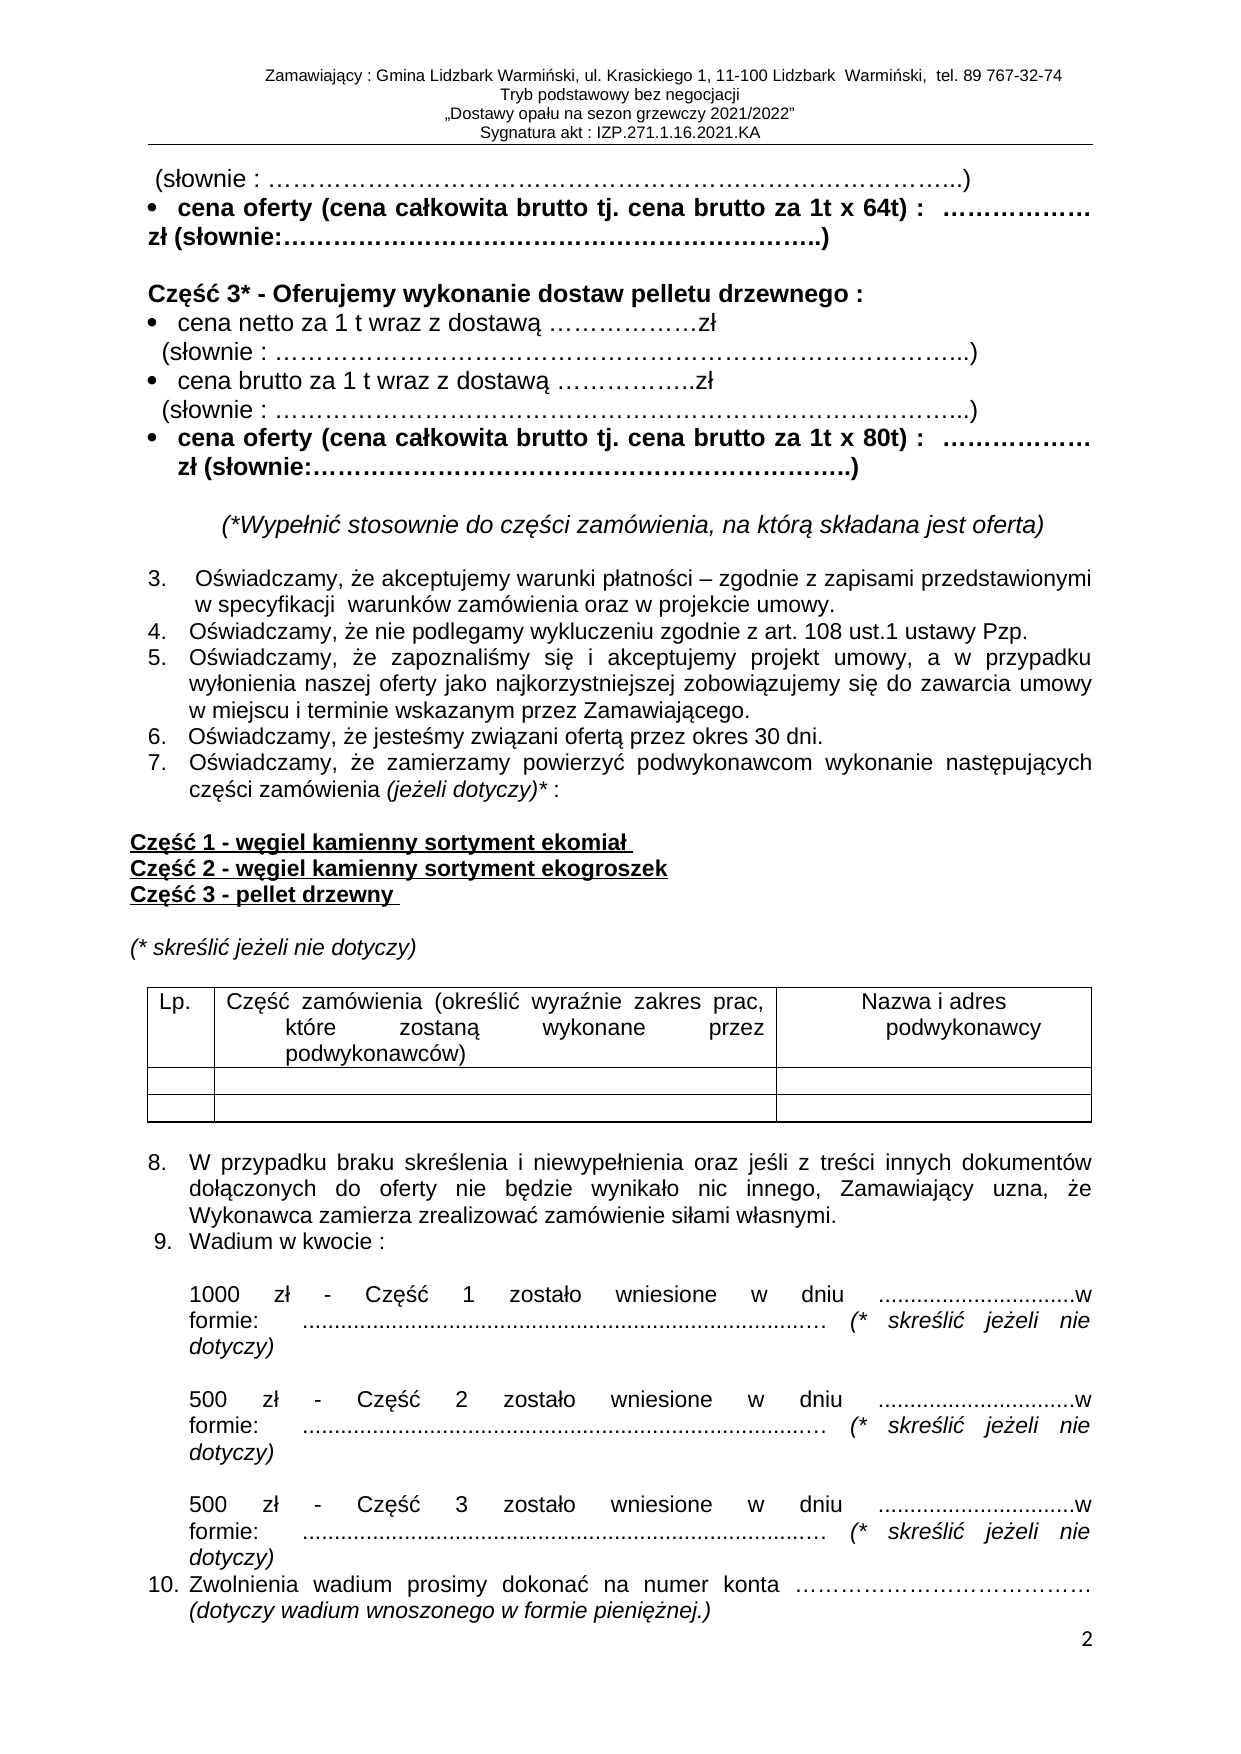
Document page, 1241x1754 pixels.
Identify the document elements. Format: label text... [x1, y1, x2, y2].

list cena brutto za 1 t wraz z dostawą ……………..zł [148, 366, 1093, 395]
list W przypadku braku skreślenia i niewypełnienia oraz jeśli z treści innych dokumentów dołączonych do oferty nie będzie wynikało nic innego, Zamawiający uzna, że Wykonawca zamierza zrealizować zamówienie siłami własnymi. [148, 1149, 1093, 1228]
table_cell [215, 1068, 776, 1094]
table_cell [148, 1068, 214, 1094]
text 1000 zł - Część 1 zostało wniesione w dniu ...............................w formie: ...............................................................................… (* skreślić jeżeli nie dotyczy) [130, 1281, 1093, 1360]
text (słownie : ………………………………………………………………………...) [148, 395, 1093, 423]
list Oświadczamy, że nie podlegamy wykluczeniu zgodnie z art. 108 ust.1 ustawy Pzp. [148, 618, 1093, 644]
table_cell [148, 1095, 214, 1121]
list Oświadczamy, że jesteśmy związani ofertą przez okres 30 dni. [148, 723, 1093, 749]
list cena netto za 1 t wraz z dostawą ………………zł [148, 308, 1093, 337]
text 500 zł - Część 2 zostało wniesione w dniu ...............................w formie: ...............................................................................… (* skreślić jeżeli nie dotyczy) [130, 1386, 1093, 1465]
list Oświadczamy, że akceptujemy warunki płatności – zgodnie z zapisami przedstawionymi w specyfikacji warunków zamówienia oraz w projekcie umowy. [148, 565, 1093, 618]
table_header Lp. [148, 988, 214, 1067]
list Oświadczamy, że zapoznaliśmy się i akceptujemy projekt umowy, a w przypadku wyłonienia naszej oferty jako najkorzystniejszej zobowiązujemy się do zawarcia umowy w miejscu i terminie wskazanym przez Zamawiającego. [148, 644, 1093, 723]
table_cell [777, 1068, 1091, 1094]
text (słownie : ………………………………………………………………………...) [148, 337, 1093, 366]
list Wadium w kwocie : [153, 1228, 1093, 1254]
list cena oferty (cena całkowita brutto tj. cena brutto za 1t x 64t) : ……………… zł (słownie:………………………………………………………..) [148, 193, 1093, 251]
text Część 1 - węgiel kamienny sortyment ekomiał [130, 828, 1093, 855]
table_header Część zamówienia (określić wyraźnie zakres prac, które zostaną wykonane przez podwykonawców) [215, 988, 776, 1067]
list Zwolnienia wadium prosimy dokonać na numer konta ………………………………… (dotyczy wadium wnoszonego w formie pieniężnej.) [148, 1571, 1093, 1623]
text Część 2 - węgiel kamienny sortyment ekogroszek [130, 855, 1093, 881]
list cena oferty (cena całkowita brutto tj. cena brutto za 1t x 80t) : ……………… zł (słownie:………………………………………………………..) [148, 423, 1093, 481]
text Część 3* - Oferujemy wykonanie dostaw pelletu drzewnego : [148, 279, 1093, 308]
table_cell [777, 1095, 1091, 1121]
list Oświadczamy, że zamierzamy powierzyć podwykonawcom wykonanie następujących części zamówienia (jeżeli dotyczy)* : [148, 749, 1093, 802]
text Część 3 - pellet drzewny [130, 881, 1093, 907]
text (* skreślić jeżeli nie dotyczy) [130, 934, 1093, 960]
table_cell [215, 1095, 776, 1121]
table_header Nazwa i adres podwykonawcy [777, 988, 1091, 1067]
text 500 zł - Część 3 zostało wniesione w dniu ...............................w formie: ...............................................................................… (* skreślić jeżeli nie dotyczy) [130, 1491, 1093, 1571]
text (*Wypełnić stosownie do części zamówienia, na którą składana jest oferta) [221, 510, 1093, 538]
text (słownie : ………………………………………………………………………...) [148, 164, 1093, 193]
